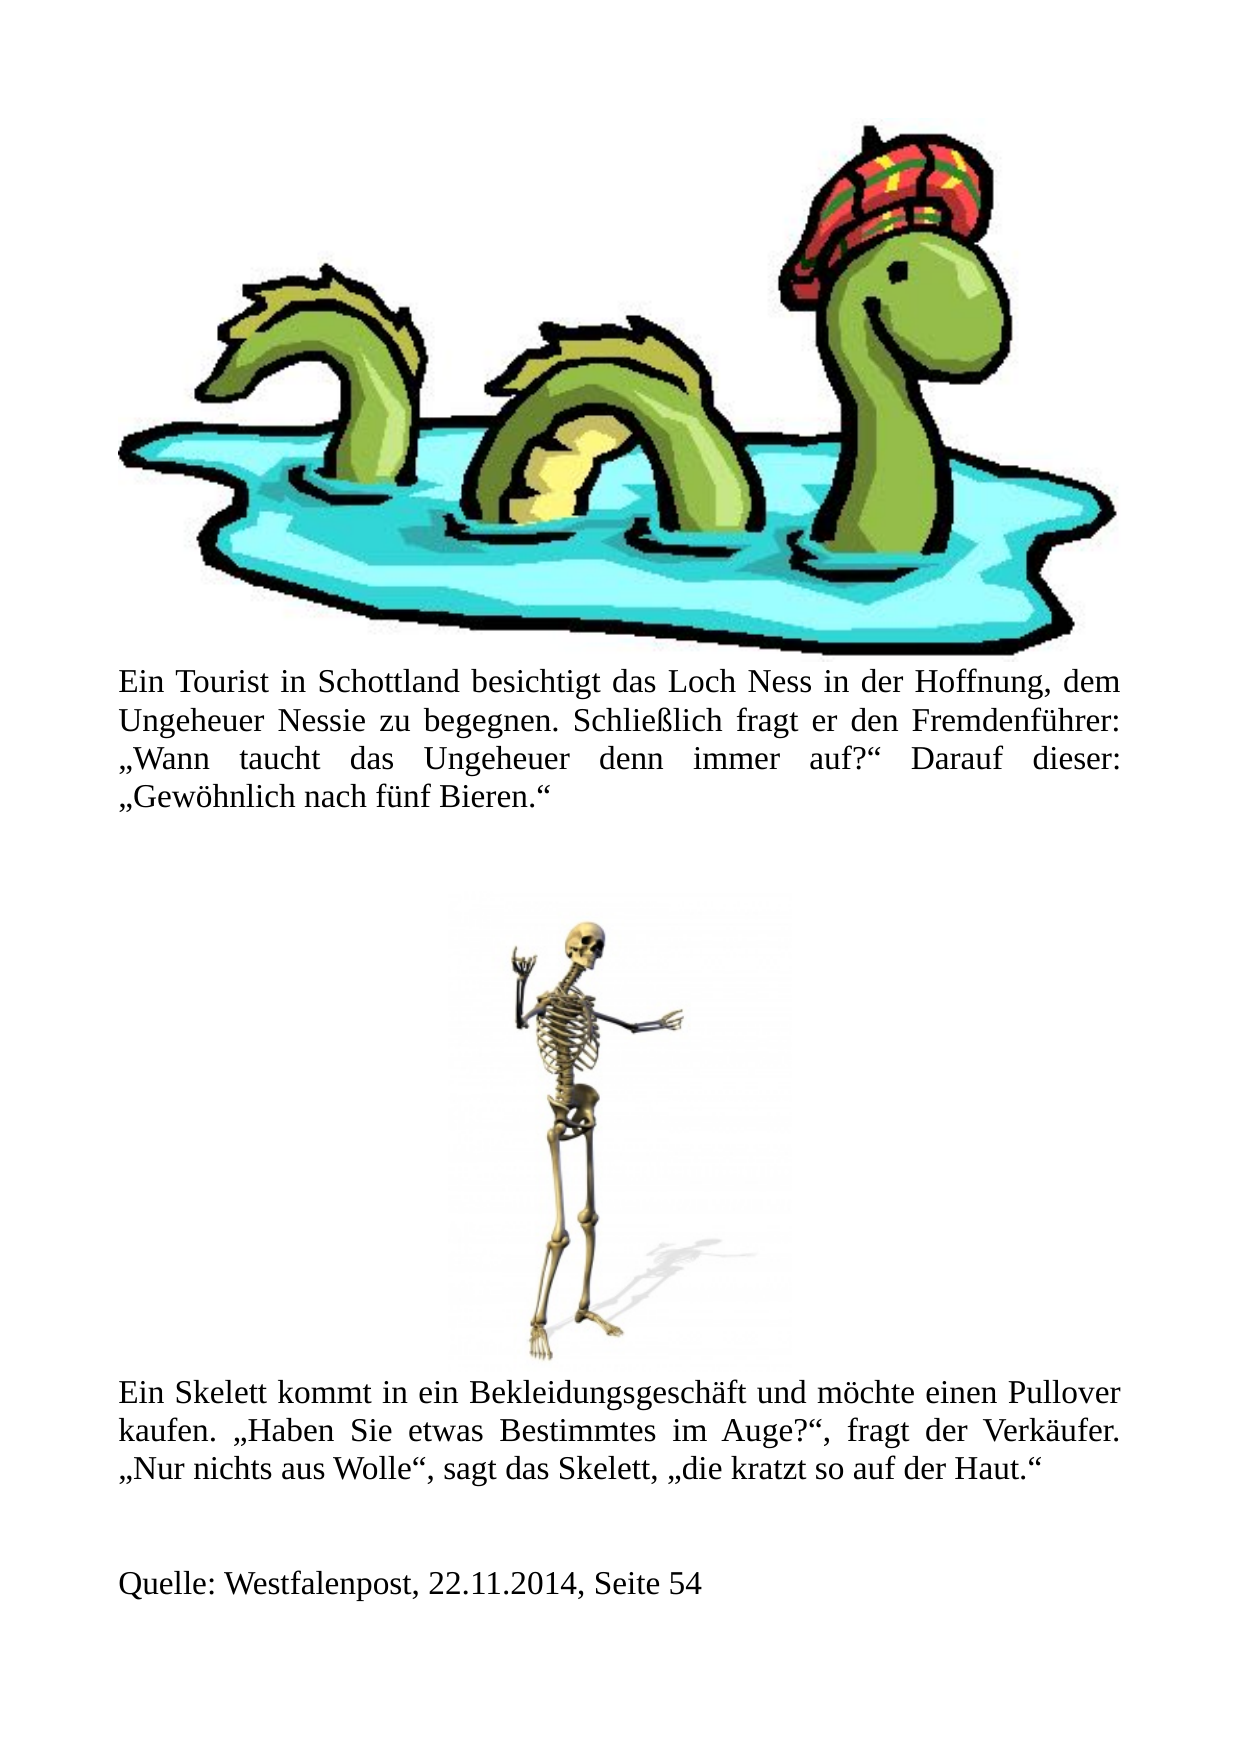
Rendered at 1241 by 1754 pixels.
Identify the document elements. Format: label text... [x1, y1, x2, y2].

picture [118, 118, 1123, 662]
text Ein Tourist in Schottland besichtigt das Loch Ness in der Hoffnung, dem Ungeheuer Nessie zu begegnen. Schließlich fragt er den Fremdenführer: „Wann taucht das Ungeheuer denn immer auf?“ Darauf dieser: „Gewöhnlich nach fünf Bieren.“ [118, 662, 1122, 815]
picture [448, 891, 793, 1372]
text Quelle: Westfalenpost, 22.11.2014, Seite 54 [118, 1564, 1122, 1602]
text Ein Skelett kommt in ein Bekleidungsgeschäft und möchte einen Pullover kaufen. „Haben Sie etwas Bestimmtes im Auge?“, fragt der Verkäufer. „Nur nichts aus Wolle“, sagt das Skelett, „die kratzt so auf der Haut.“ [118, 892, 1122, 1487]
